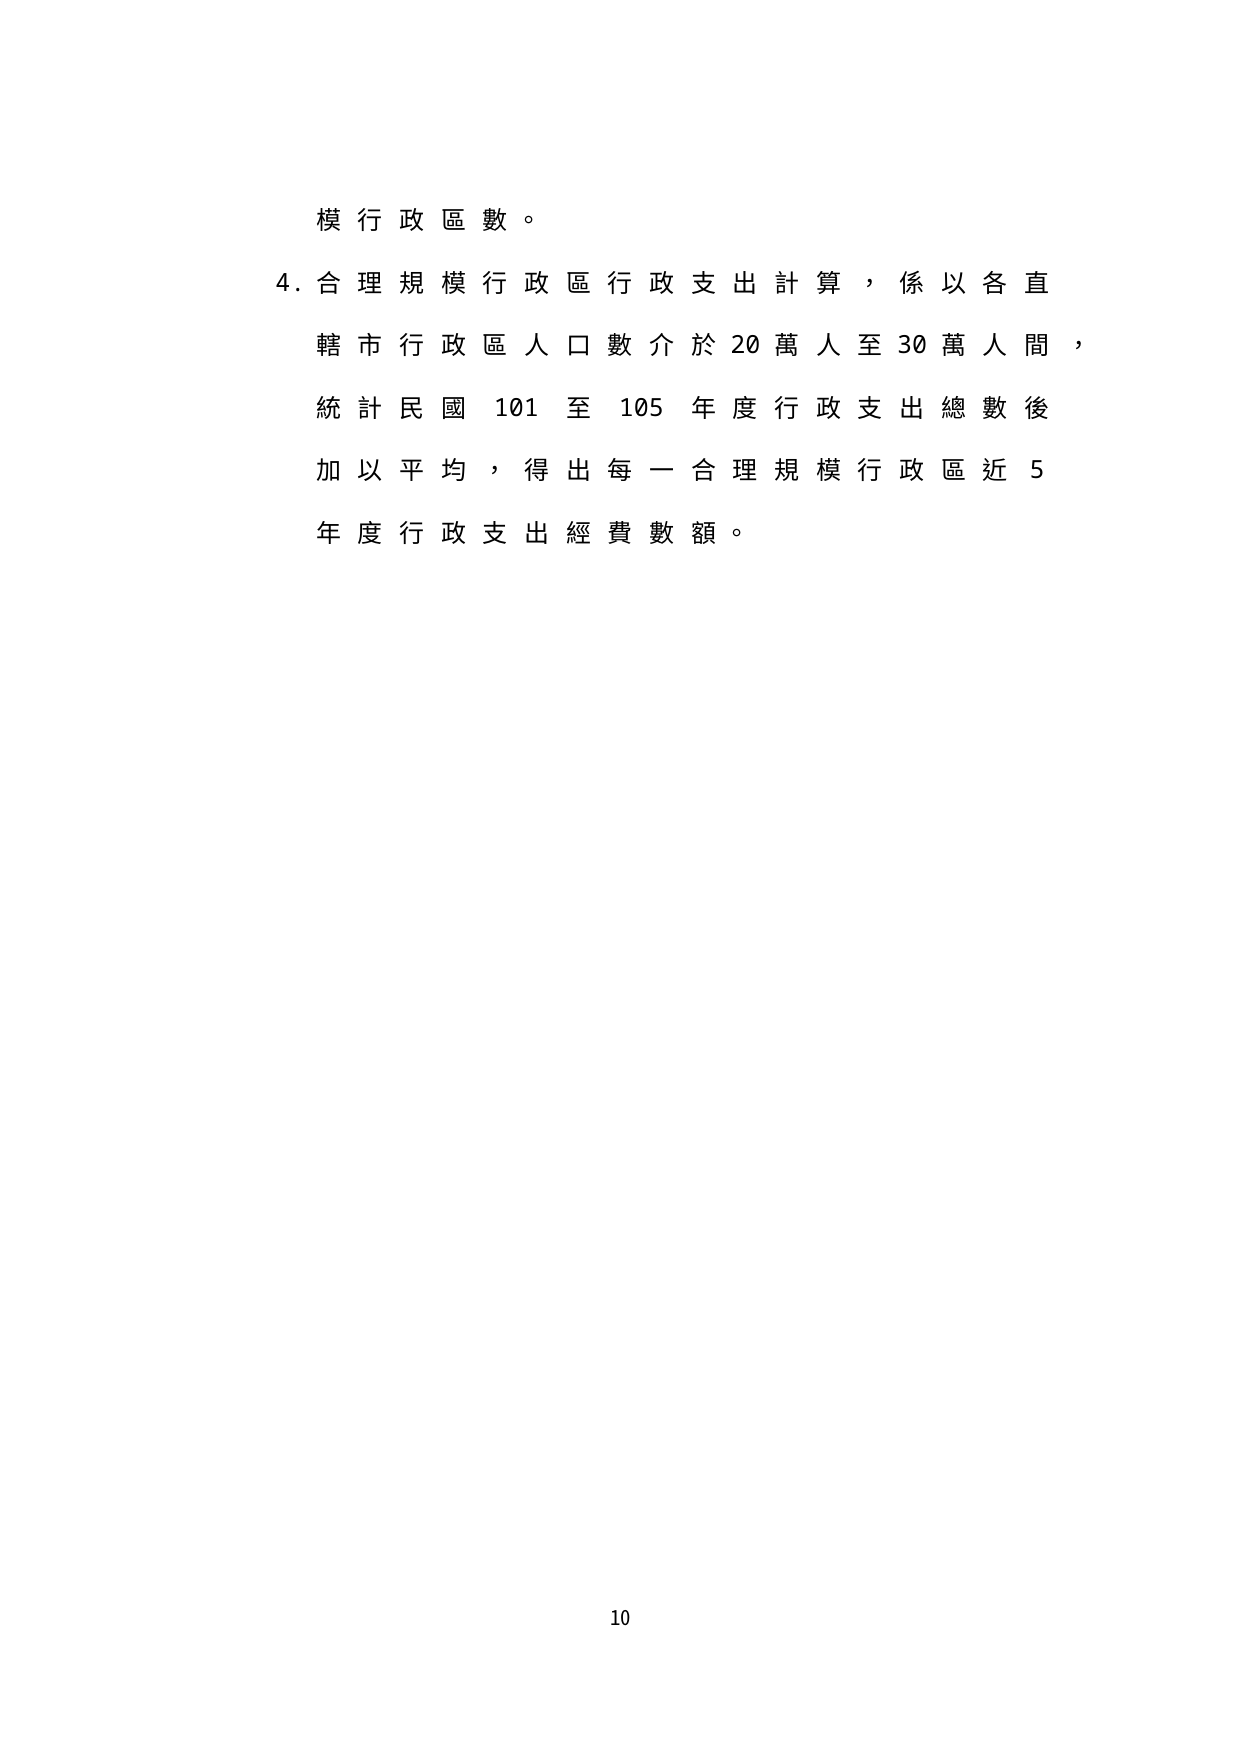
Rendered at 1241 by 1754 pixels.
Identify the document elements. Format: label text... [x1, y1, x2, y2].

text 模行政區數。 [183, 177, 1058, 240]
text 4.合理規模行政區行政支出計算，係以各直轄市行政區人口數介於20萬人至30萬人間，統計民國101至105年度行政支出總數後加以平均，得出每一合理規模行政區近5年度行政支出經費數額。 [183, 240, 1058, 552]
